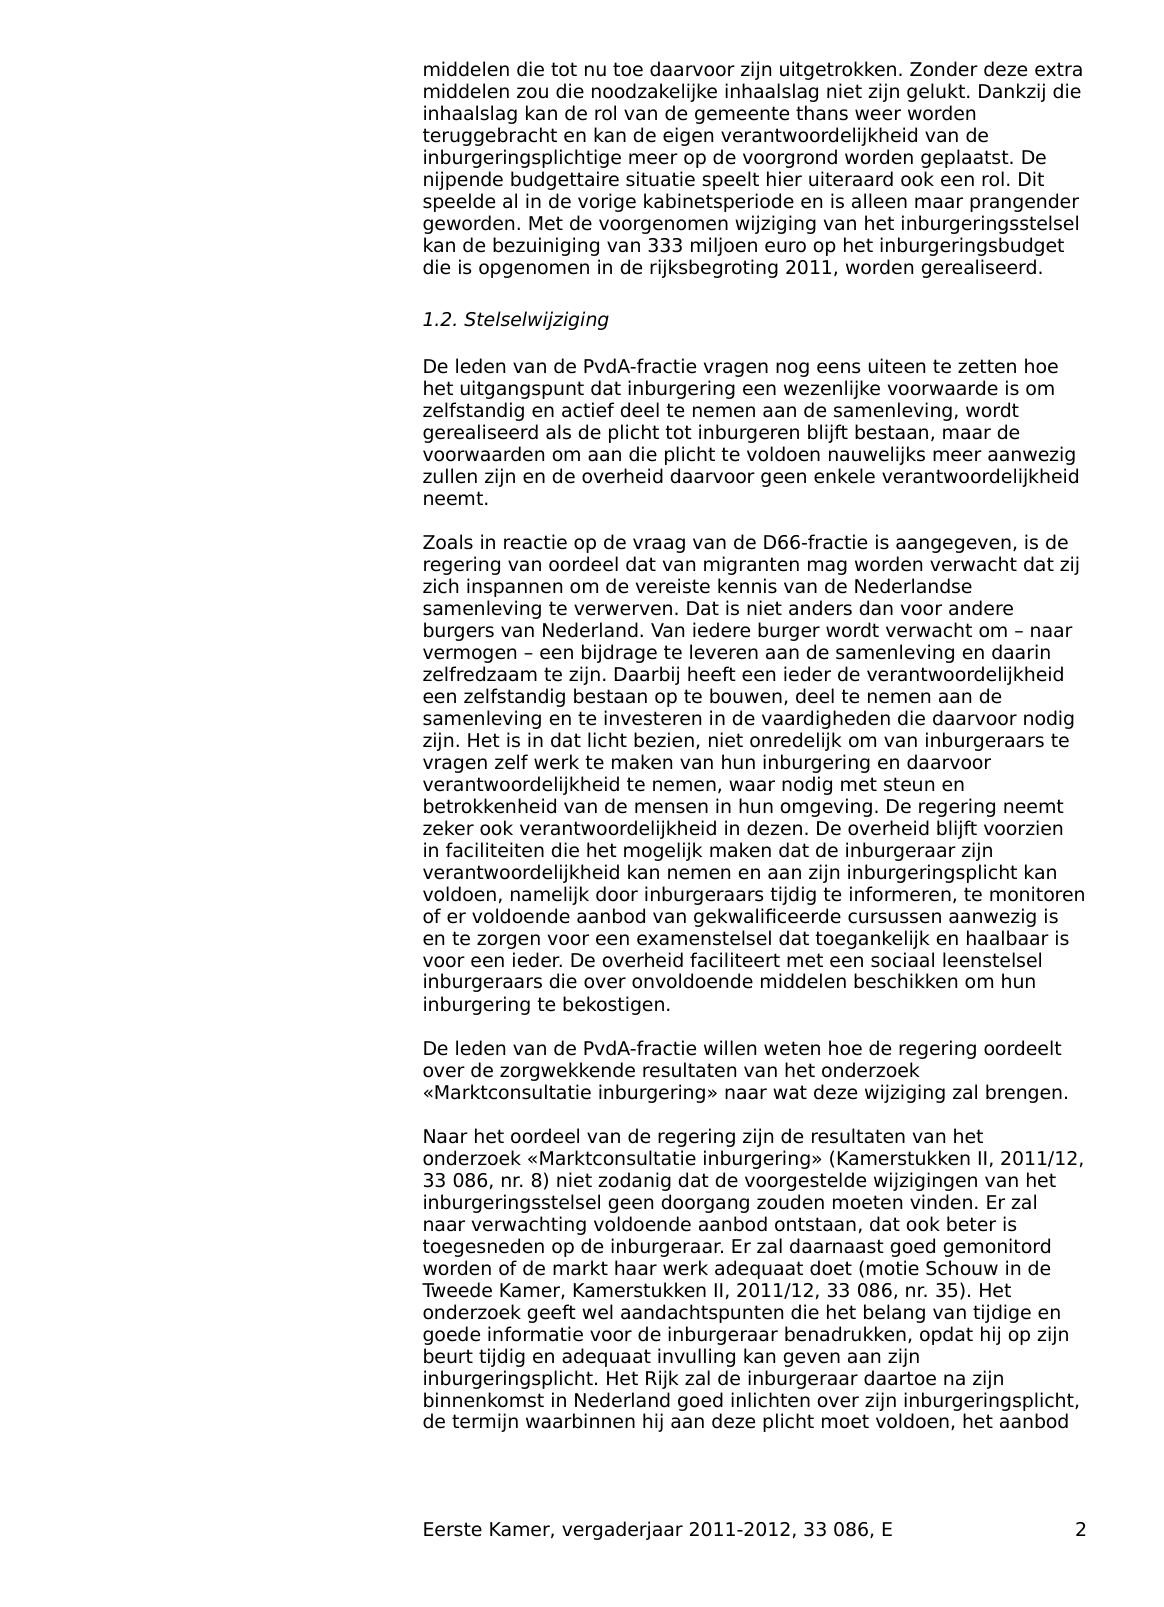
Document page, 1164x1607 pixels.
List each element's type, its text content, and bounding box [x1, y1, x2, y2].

text Naar het oordeel van de regering zijn de resultaten van het onderzoek «Marktconsultatie inburgering» (Kamerstukken II, 2011/12, 33 086, nr. 8) niet zodanig dat de voorgestelde wijzigingen van het inburgeringsstelsel geen doorgang zouden moeten vinden. Er zal naar verwachting voldoende aanbod ontstaan, dat ook beter is toegesneden op de inburgeraar. Er zal daarnaast goed gemonitord worden of de markt haar werk adequaat doet (motie Schouw in de Tweede Kamer, Kamerstukken II, 2011/12, 33 086, nr. 35). Het onderzoek geeft wel aandachtspunten die het belang van tijdige en goede informatie voor de inburgeraar benadrukken, opdat hij op zijn beurt tijdig en adequaat invulling kan geven aan zijn inburgeringsplicht. Het Rijk zal de inburgeraar daartoe na zijn binnenkomst in Nederland goed inlichten over zijn inburgeringsplicht, de termijn waarbinnen hij aan deze plicht moet voldoen, het aanbod [422, 1126, 1087, 1433]
subtitle 1.2. Stelselwijziging [422, 309, 1087, 331]
text Zoals in reactie op de vraag van de D66-fractie is aangegeven, is de regering van oordeel dat van migranten mag worden verwacht dat zij zich inspannen om de vereiste kennis van de Nederlandse samenleving te verwerven. Dat is niet anders dan voor andere burgers van Nederland. Van iedere burger wordt verwacht om – naar vermogen – een bijdrage te leveren aan de samenleving en daarin zelfredzaam te zijn. Daarbij heeft een ieder de verantwoordelijkheid een zelfstandig bestaan op te bouwen, deel te nemen aan de samenleving en te investeren in de vaardigheden die daarvoor nodig zijn. Het is in dat licht bezien, niet onredelijk om van inburgeraars te vragen zelf werk te maken van hun inburgering en daarvoor verantwoordelijkheid te nemen, waar nodig met steun en betrokkenheid van de mensen in hun omgeving. De regering neemt zeker ook verantwoordelijkheid in dezen. De overheid blijft voorzien in faciliteiten die het mogelijk maken dat de inburgeraar zijn verantwoordelijkheid kan nemen en aan zijn inburgeringsplicht kan voldoen, namelijk door inburgeraars tijdig te informeren, te monitoren of er voldoende aanbod van gekwalificeerde cursussen aanwezig is en te zorgen voor een examenstelsel dat toegankelijk en haalbaar is voor een ieder. De overheid faciliteert met een sociaal leenstelsel inburgeraars die over onvoldoende middelen beschikken om hun inburgering te bekostigen. [422, 532, 1087, 1015]
text De leden van de PvdA-fractie vragen nog eens uiteen te zetten hoe het uitgangspunt dat inburgering een wezenlijke voorwaarde is om zelfstandig en actief deel te nemen aan de samenleving, wordt gerealiseerd als de plicht tot inburgeren blijft bestaan, maar de voorwaarden om aan die plicht te voldoen nauwelijks meer aanwezig zullen zijn en de overheid daarvoor geen enkele verantwoordelijkheid neemt. [422, 356, 1087, 510]
text De leden van de PvdA-fractie willen weten hoe de regering oordeelt over de zorgwekkende resultaten van het onderzoek «Marktconsultatie inburgering» naar wat deze wijziging zal brengen. [422, 1038, 1087, 1103]
text middelen die tot nu toe daarvoor zijn uitgetrokken. Zonder deze extra middelen zou die noodzakelijke inhaalslag niet zijn gelukt. Dankzij die inhaalslag kan de rol van de gemeente thans weer worden teruggebracht en kan de eigen verantwoordelijkheid van de inburgeringsplichtige meer op de voorgrond worden geplaatst. De nijpende budgettaire situatie speelt hier uiteraard ook een rol. Dit speelde al in de vorige kabinetsperiode en is alleen maar prangender geworden. Met de voorgenomen wijziging van het inburgeringsstelsel kan de bezuiniging van 333 miljoen euro op het inburgeringsbudget die is opgenomen in de rijksbegroting 2011, worden gerealiseerd. [422, 59, 1087, 279]
